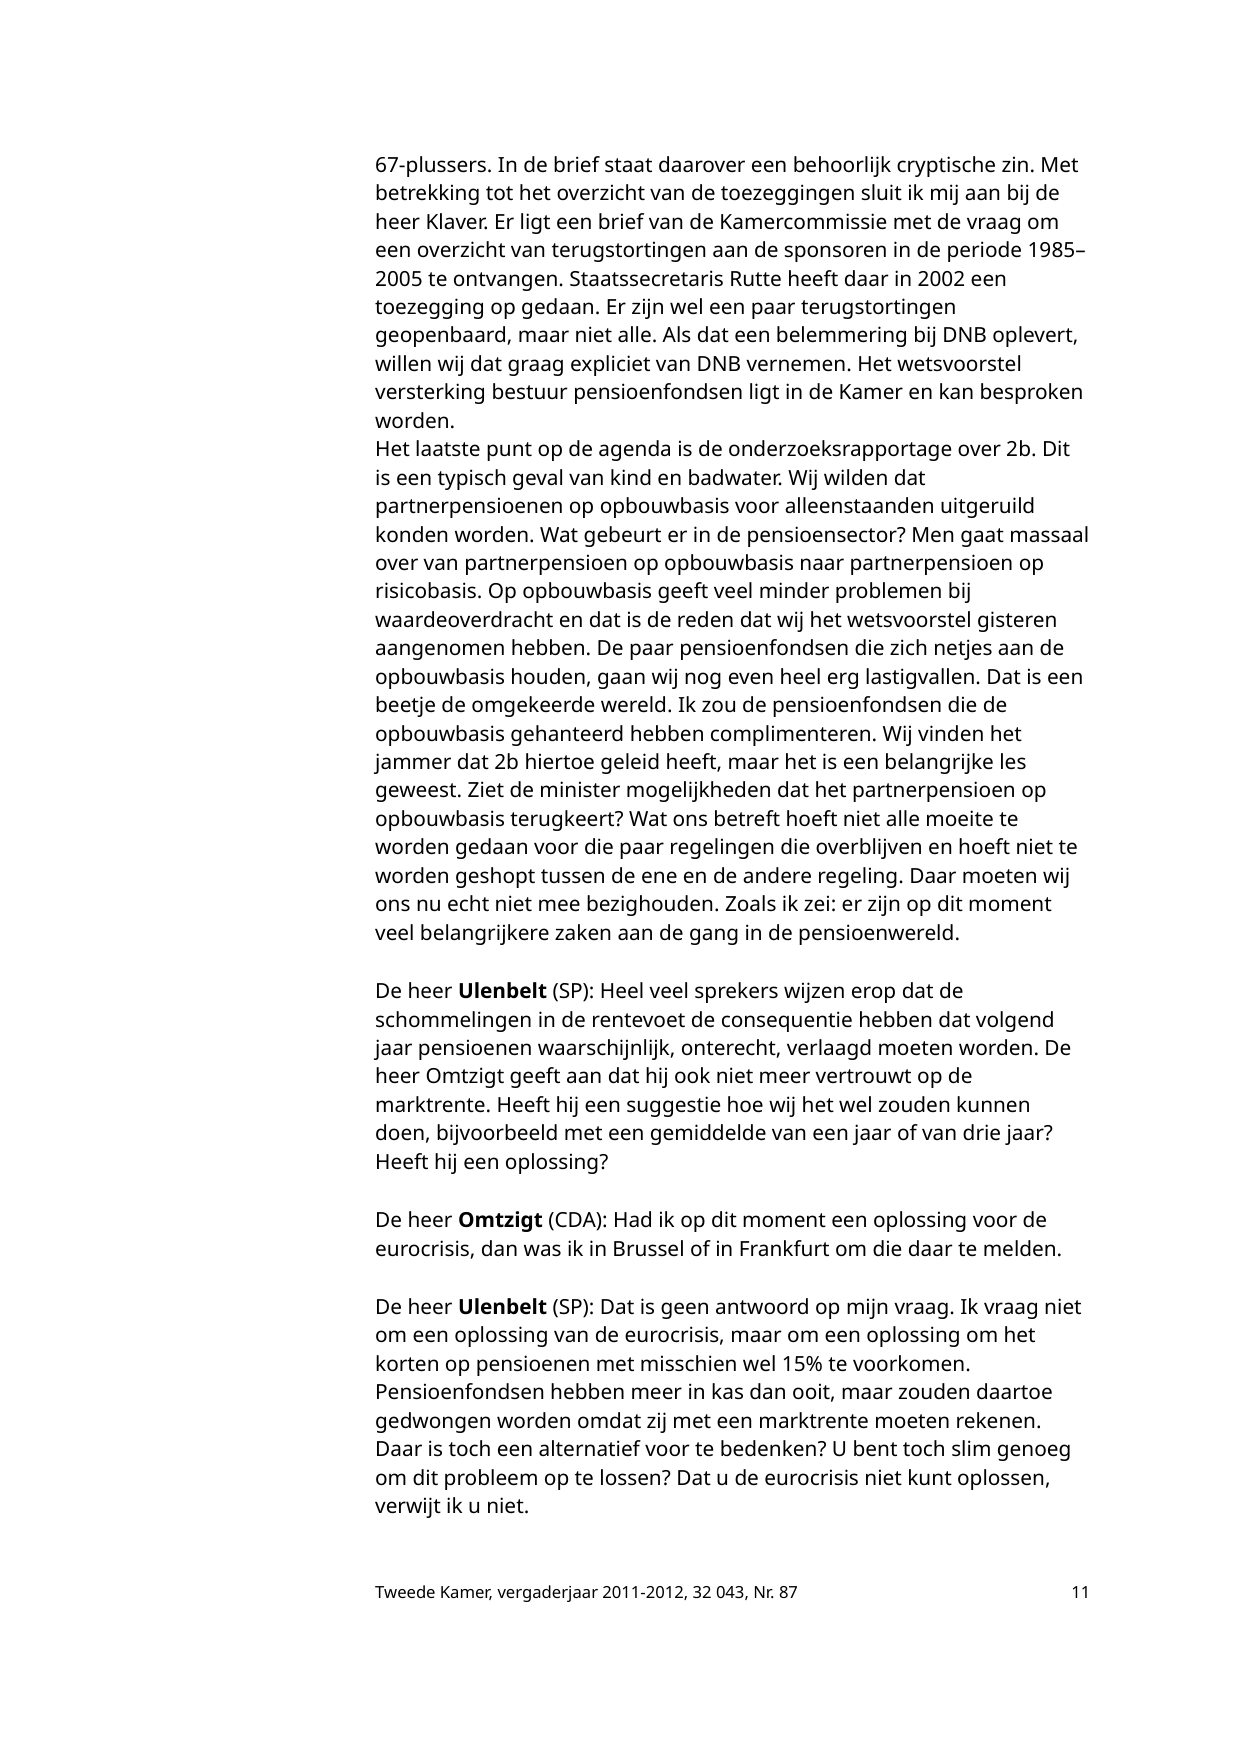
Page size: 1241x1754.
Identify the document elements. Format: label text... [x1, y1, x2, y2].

text De heer Ulenbelt (SP): Dat is geen antwoord op mijn vraag. Ik vraag niet om een oplossing van de eurocrisis, maar om een oplossing om het korten op pensioenen met misschien wel 15% te voorkomen. Pensioenfondsen hebben meer in kas dan ooit, maar zouden daartoe gedwongen worden omdat zij met een marktrente moeten rekenen. Daar is toch een alternatief voor te bedenken? U bent toch slim genoeg om dit probleem op te lossen? Dat u de eurocrisis niet kunt oplossen, verwijt ik u niet. [375, 1292, 1090, 1520]
text 67-plussers. In de brief staat daarover een behoorlijk cryptische zin. Met betrekking tot het overzicht van de toezeggingen sluit ik mij aan bij de heer Klaver. Er ligt een brief van de Kamercommissie met de vraag om een overzicht van terugstortingen aan de sponsoren in de periode 1985–2005 te ontvangen. Staatssecretaris Rutte heeft daar in 2002 een toezegging op gedaan. Er zijn wel een paar terugstortingen geopenbaard, maar niet alle. Als dat een belemmering bij DNB oplevert, willen wij dat graag expliciet van DNB vernemen. Het wetsvoorstel versterking bestuur pensioenfondsen ligt in de Kamer en kan besproken worden. [375, 150, 1090, 434]
text De heer Ulenbelt (SP): Heel veel sprekers wijzen erop dat de schommelingen in de rentevoet de consequentie hebben dat volgend jaar pensioenen waarschijnlijk, onterecht, verlaagd moeten worden. De heer Omtzigt geeft aan dat hij ook niet meer vertrouwt op de marktrente. Heeft hij een suggestie hoe wij het wel zouden kunnen doen, bijvoorbeeld met een gemiddelde van een jaar of van drie jaar? Heeft hij een oplossing? [375, 976, 1090, 1175]
text De heer Omtzigt (CDA): Had ik op dit moment een oplossing voor de eurocrisis, dan was ik in Brussel of in Frankfurt om die daar te melden. [375, 1205, 1090, 1262]
text Het laatste punt op de agenda is de onderzoeksrapportage over 2b. Dit is een typisch geval van kind en badwater. Wij wilden dat partnerpensioenen op opbouwbasis voor alleenstaanden uitgeruild konden worden. Wat gebeurt er in de pensioensector? Men gaat massaal over van partnerpensioen op opbouwbasis naar partnerpensioen op risicobasis. Op opbouwbasis geeft veel minder problemen bij waardeoverdracht en dat is de reden dat wij het wetsvoorstel gisteren aangenomen hebben. De paar pensioenfondsen die zich netjes aan de opbouwbasis houden, gaan wij nog even heel erg lastigvallen. Dat is een beetje de omgekeerde wereld. Ik zou de pensioenfondsen die de opbouwbasis gehanteerd hebben complimenteren. Wij vinden het jammer dat 2b hiertoe geleid heeft, maar het is een belangrijke les geweest. Ziet de minister mogelijkheden dat het partnerpensioen op opbouwbasis terugkeert? Wat ons betreft hoeft niet alle moeite te worden gedaan voor die paar regelingen die overblijven en hoeft niet te worden geshopt tussen de ene en de andere regeling. Daar moeten wij ons nu echt niet mee bezighouden. Zoals ik zei: er zijn op dit moment veel belangrijkere zaken aan de gang in de pensioenwereld. [375, 434, 1090, 946]
